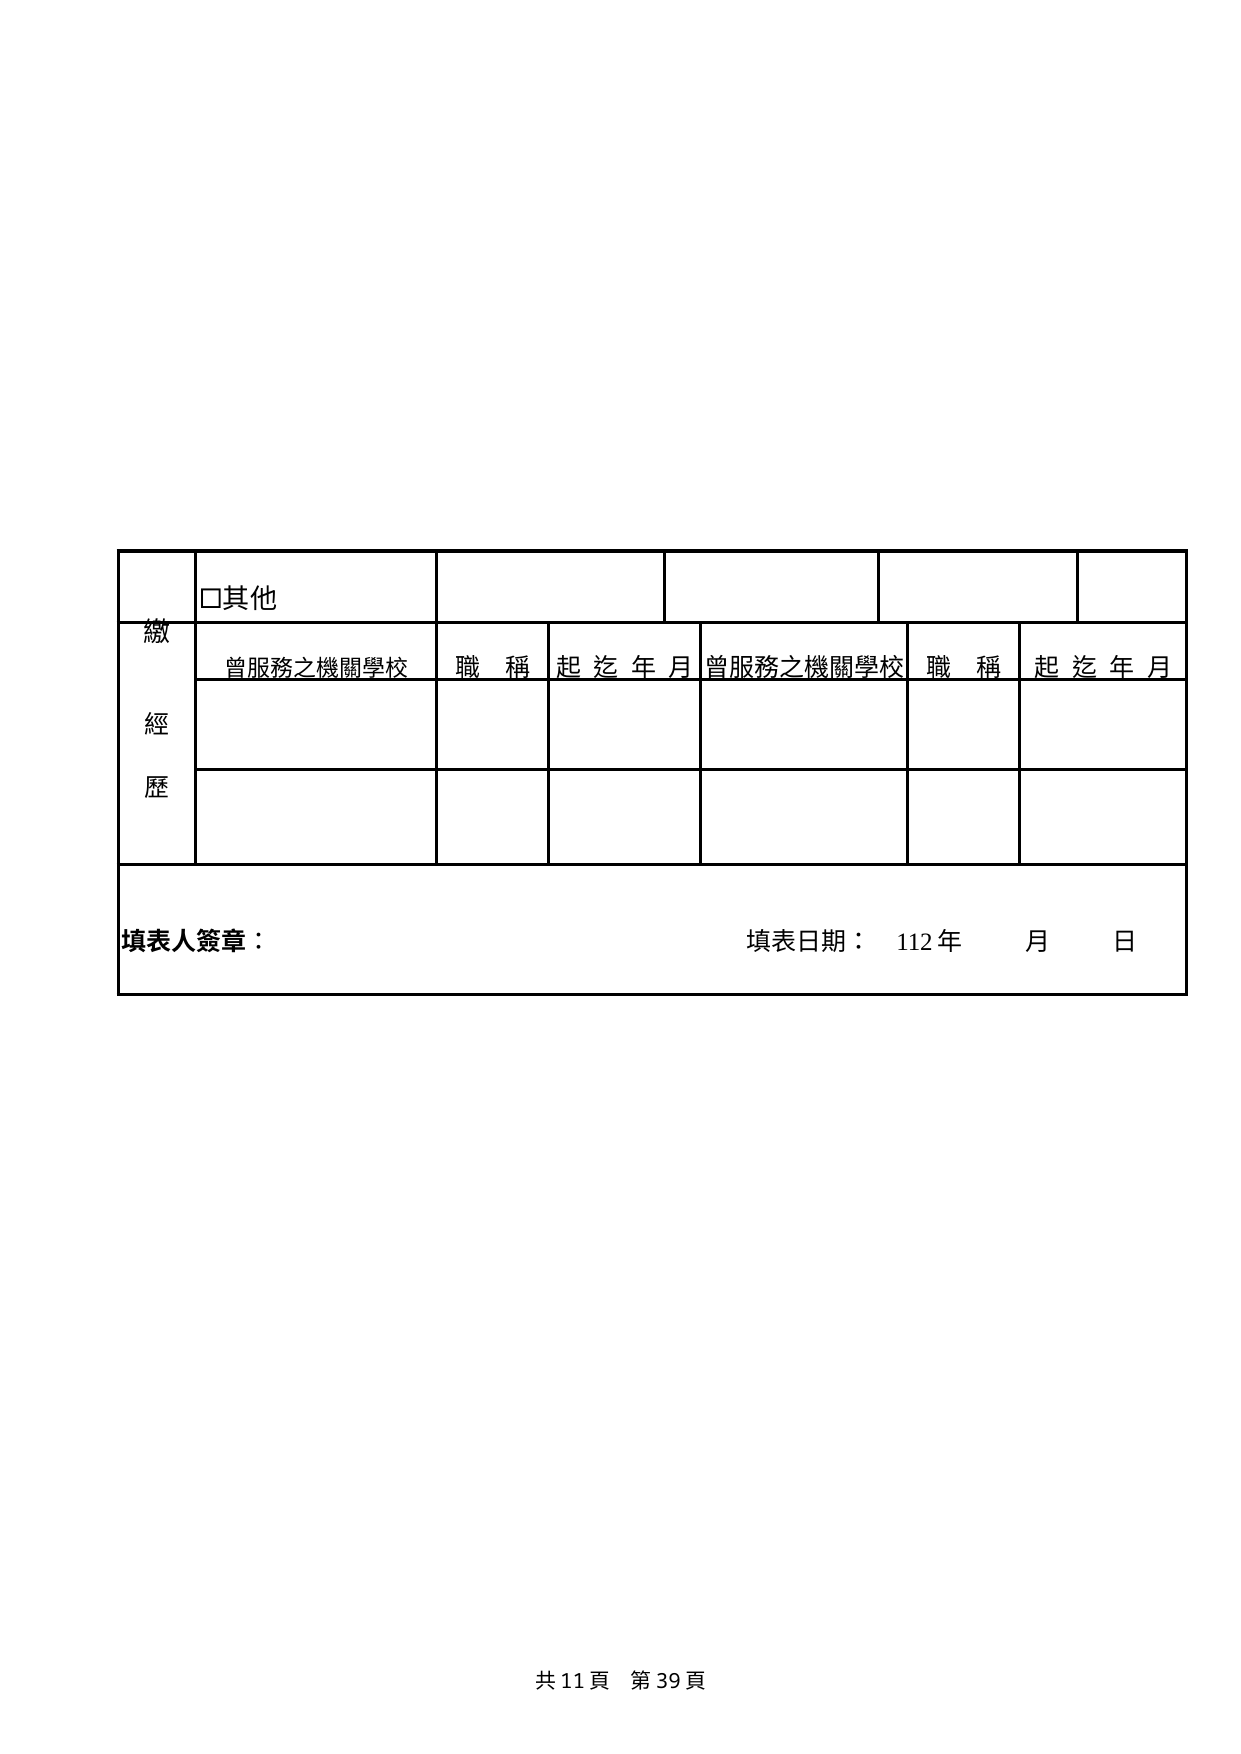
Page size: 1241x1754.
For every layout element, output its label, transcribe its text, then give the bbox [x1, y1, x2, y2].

table_cell 應 繳 驗 證 件 [120, 553, 194, 621]
table_cell [1021, 771, 1185, 863]
table_cell 經 歷 [120, 624, 194, 863]
table_cell [197, 771, 435, 863]
table_cell 職 稱 [909, 624, 1018, 678]
table_cell 職 稱 [438, 624, 547, 678]
table_cell [909, 681, 1018, 767]
table_cell [625, 553, 663, 621]
table_cell 曾服務之機關學校 [197, 624, 435, 678]
table_cell 曾服務之機關學校 [702, 624, 906, 678]
table_cell 填表人簽章： 填表日期： 112年 月 日 [120, 866, 1185, 993]
table_cell 其他 [197, 553, 435, 621]
table_cell 起 迄 年 月 [1021, 624, 1185, 678]
table_cell [909, 771, 1018, 863]
table_cell [666, 553, 877, 621]
table_cell [438, 553, 625, 621]
table_cell [702, 681, 906, 767]
table_cell [880, 553, 1076, 621]
table_cell [197, 681, 435, 767]
table_cell [702, 771, 906, 863]
table_cell [1021, 681, 1185, 767]
table_cell [438, 771, 547, 863]
table_cell [1079, 553, 1185, 621]
table_cell [550, 681, 699, 767]
table_cell 起 迄 年 月 [550, 624, 699, 678]
table_cell [438, 681, 547, 767]
table_cell [550, 771, 699, 863]
